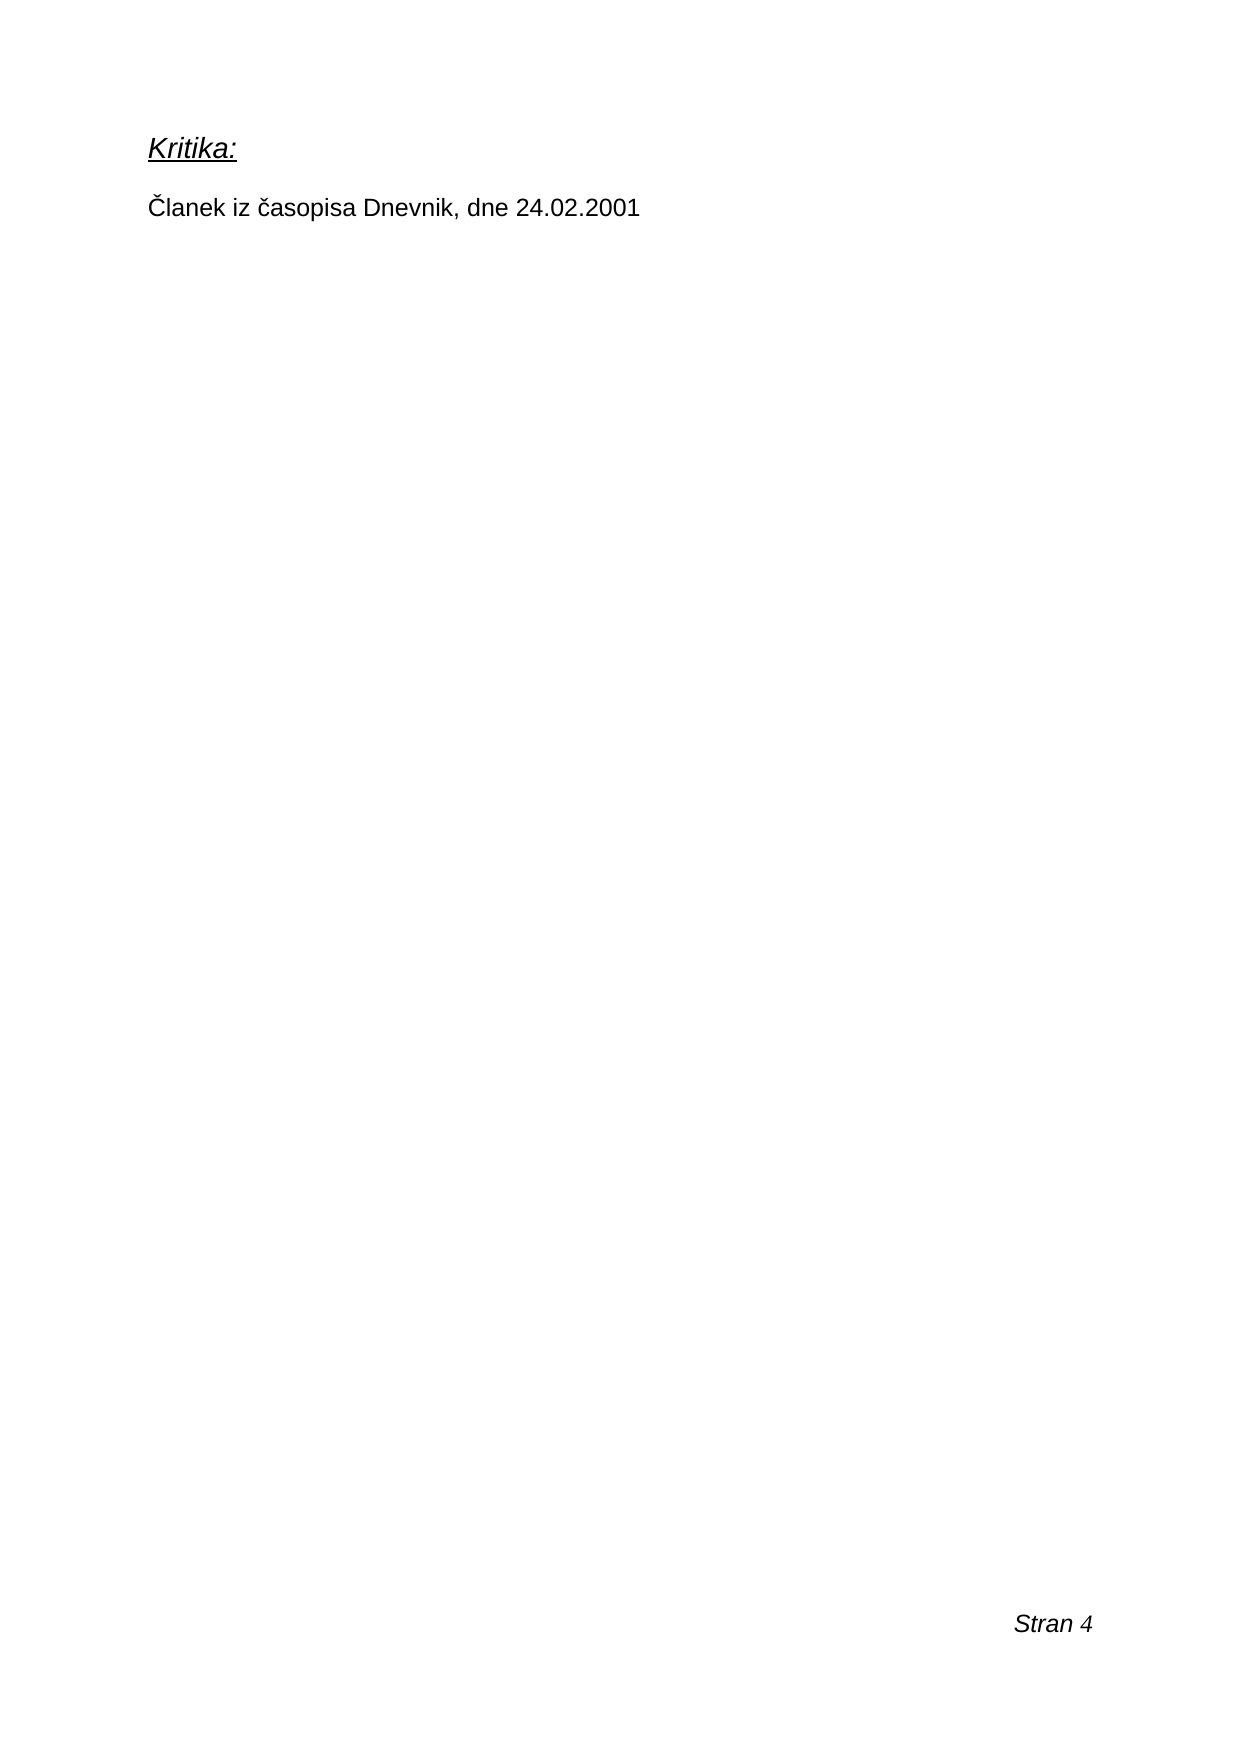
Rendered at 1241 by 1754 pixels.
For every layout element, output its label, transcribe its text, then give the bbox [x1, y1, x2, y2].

text Članek iz časopisa Dnevnik, dne 24.02.2001 [148, 193, 1093, 222]
text Kritika: [148, 131, 1093, 164]
